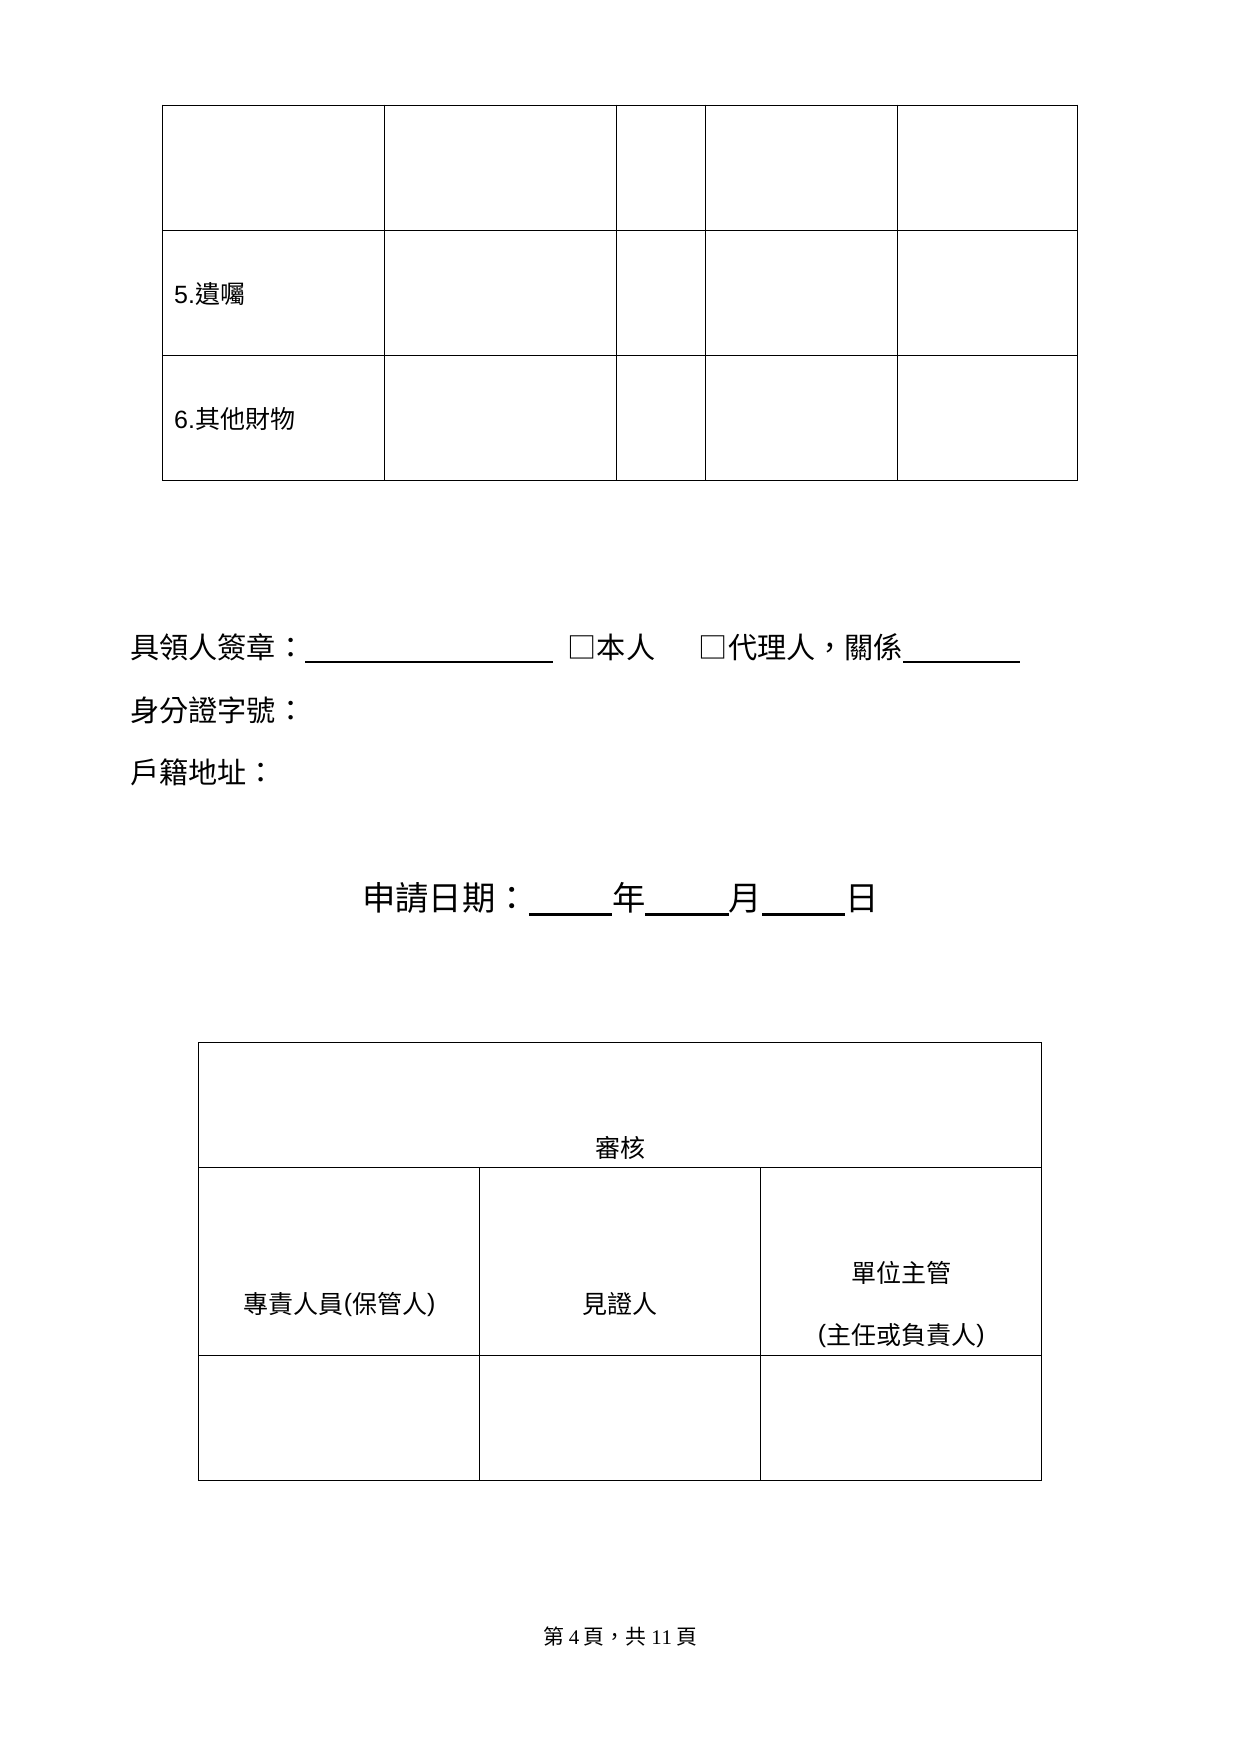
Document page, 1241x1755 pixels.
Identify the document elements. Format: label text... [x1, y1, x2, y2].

table_cell [199, 1356, 479, 1479]
table_cell [706, 231, 897, 354]
table_cell [706, 356, 897, 479]
table_cell [761, 1356, 1041, 1479]
table_header 審核 [199, 1043, 1041, 1167]
table_cell [480, 1356, 760, 1479]
table_cell [617, 106, 705, 229]
text 身分證字號： [130, 667, 1110, 729]
table_cell 見證人 [480, 1168, 760, 1354]
text 申請日期： 年 月 日 [130, 854, 1110, 917]
table_cell 單位主管 (主任或負責人) [761, 1168, 1041, 1354]
table_cell [617, 356, 705, 479]
table_cell 6.其他財物 [163, 356, 384, 479]
table_cell [385, 231, 616, 354]
table_cell 專責人員(保管人) [199, 1168, 479, 1354]
table_cell [385, 106, 616, 229]
table_cell [898, 106, 1077, 229]
table_cell [385, 356, 616, 479]
text 具領人簽章： □本人 □代理人，關係 [130, 604, 1110, 667]
text 戶籍地址： [130, 729, 1110, 792]
table_cell 5.遺囑 [163, 231, 384, 354]
table_cell [898, 356, 1077, 479]
table_cell [898, 231, 1077, 354]
table_cell [617, 231, 705, 354]
table_cell [163, 106, 384, 229]
table_cell [706, 106, 897, 229]
